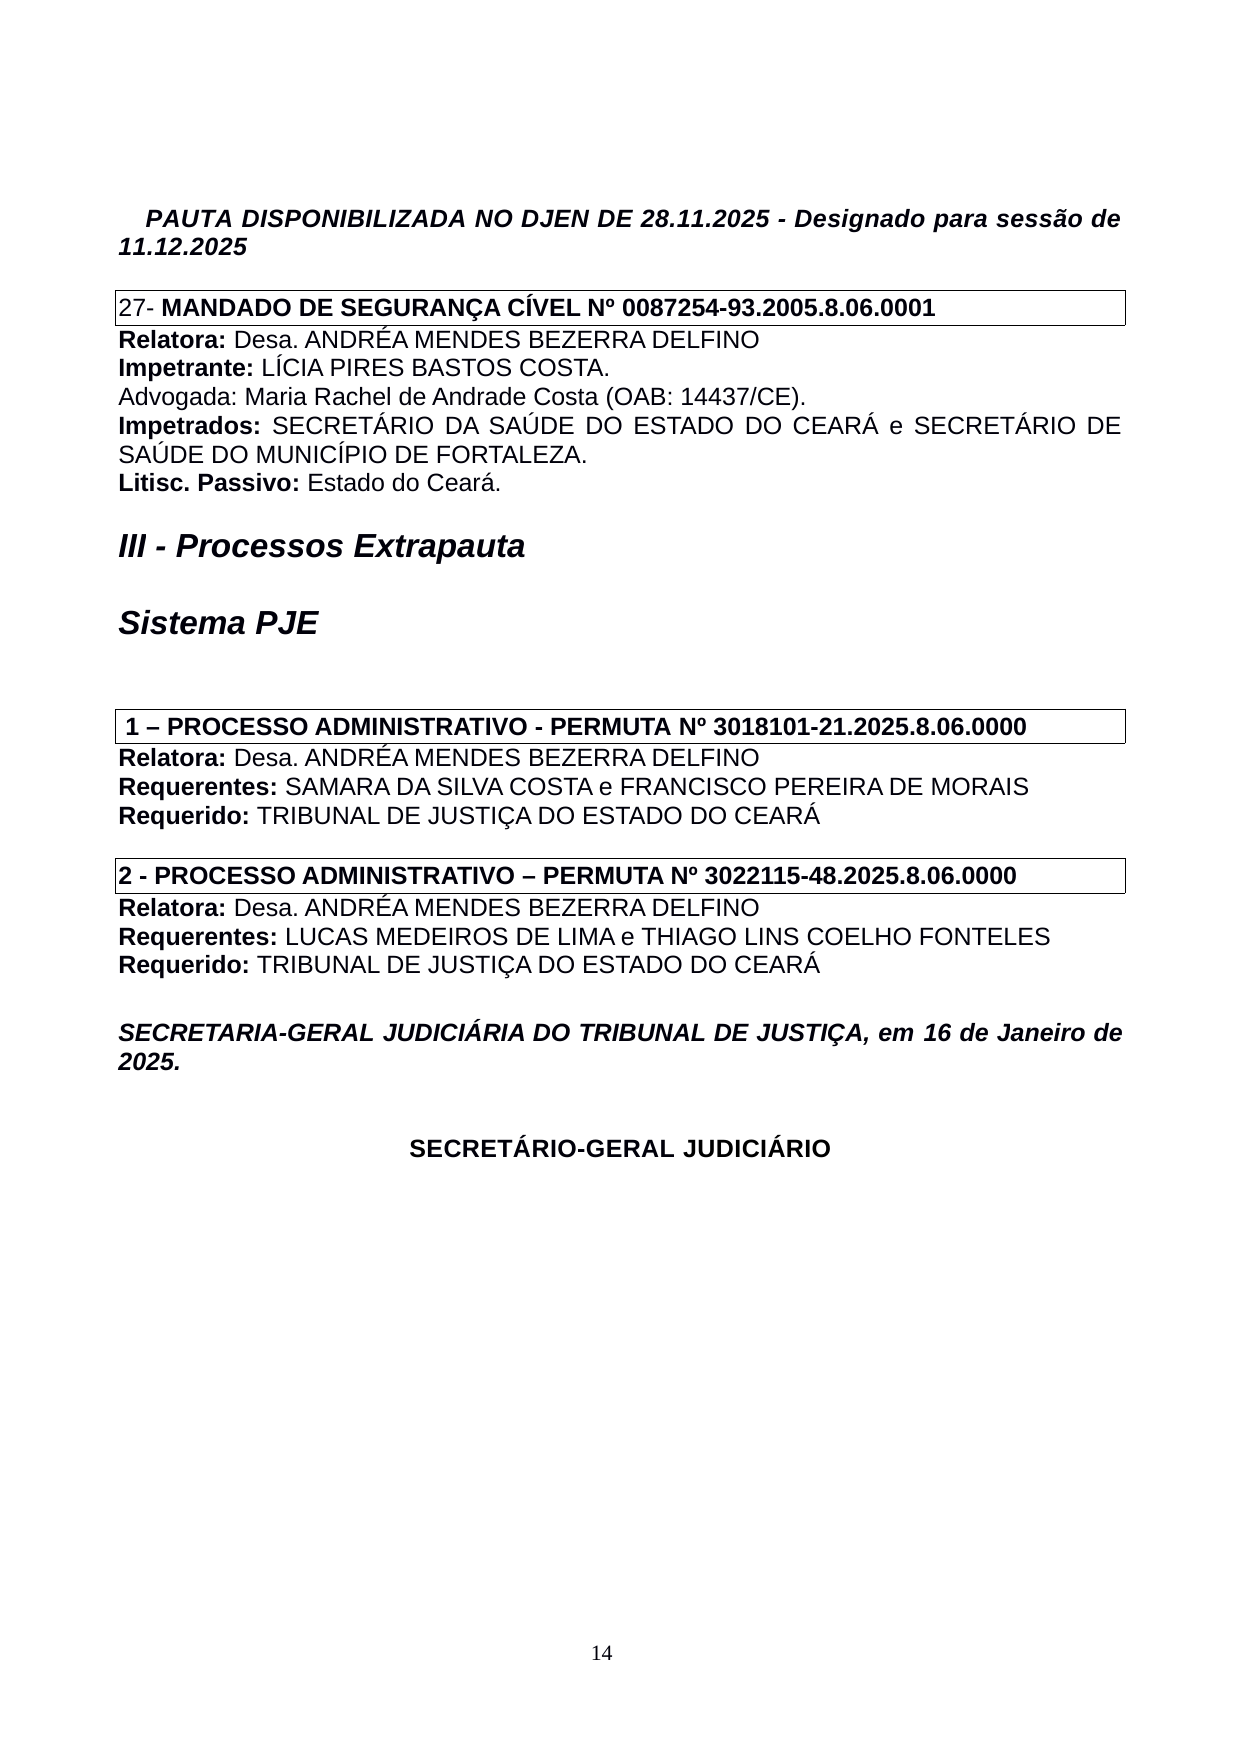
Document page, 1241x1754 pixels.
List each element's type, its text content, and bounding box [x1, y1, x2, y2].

list Advogada: Maria Rachel de Andrade Costa (OAB: 14437/CE). [118, 382, 1122, 411]
list Impetrados: SECRETÁRIO DA SAÚDE DO ESTADO DO CEARÁ e SECRETÁRIO DE SAÚDE DO MUNICÍPIO DE FORTALEZA. [118, 411, 1122, 468]
list Impetrante: LÍCIA PIRES BASTOS COSTA. [118, 353, 1122, 382]
text Requerido: TRIBUNAL DE JUSTIÇA DO ESTADO DO CEARÁ [118, 951, 1122, 979]
list Relatora: Desa. ANDRÉA MENDES BEZERRA DELFINO [118, 326, 1122, 353]
text Relatora: Desa. ANDRÉA MENDES BEZERRA DELFINO [118, 894, 1122, 922]
list Requerido: TRIBUNAL DE JUSTIÇA DO ESTADO DO CEARÁ [118, 801, 1122, 829]
text Requerentes: LUCAS MEDEIROS DE LIMA e THIAGO LINS COELHO FONTELES [118, 922, 1122, 951]
text III - Processos Extrapauta [118, 526, 1122, 564]
text SECRETARIA-GERAL JUDICIÁRIA DO TRIBUNAL DE JUSTIÇA, em 16 de Janeiro de 2025. [118, 1018, 1123, 1075]
list 1 – PROCESSO ADMINISTRATIVO - PERMUTA Nº 3018101-21.2025.8.06.0000 [116, 710, 1125, 743]
text SECRETÁRIO-GERAL JUDICIÁRIO [118, 1133, 1122, 1162]
text Sistema PJE [118, 603, 1122, 641]
list Litisc. Passivo: Estado do Ceará. [118, 468, 1122, 497]
list 27- MANDADO DE SEGURANÇA CÍVEL Nº 0087254-93.2005.8.06.0001 [116, 291, 1125, 325]
text 2 - PROCESSO ADMINISTRATIVO – PERMUTA Nº 3022115-48.2025.8.06.0000 [116, 859, 1125, 893]
list Relatora: Desa. ANDRÉA MENDES BEZERRA DELFINO [118, 744, 1122, 772]
list  PAUTA DISPONIBILIZADA NO DJEN DE 28.11.2025 - Designado para sessão de 11.12.2025 [118, 204, 1123, 261]
list Requerentes: SAMARA DA SILVA COSTA e FRANCISCO PEREIRA DE MORAIS [118, 772, 1122, 801]
